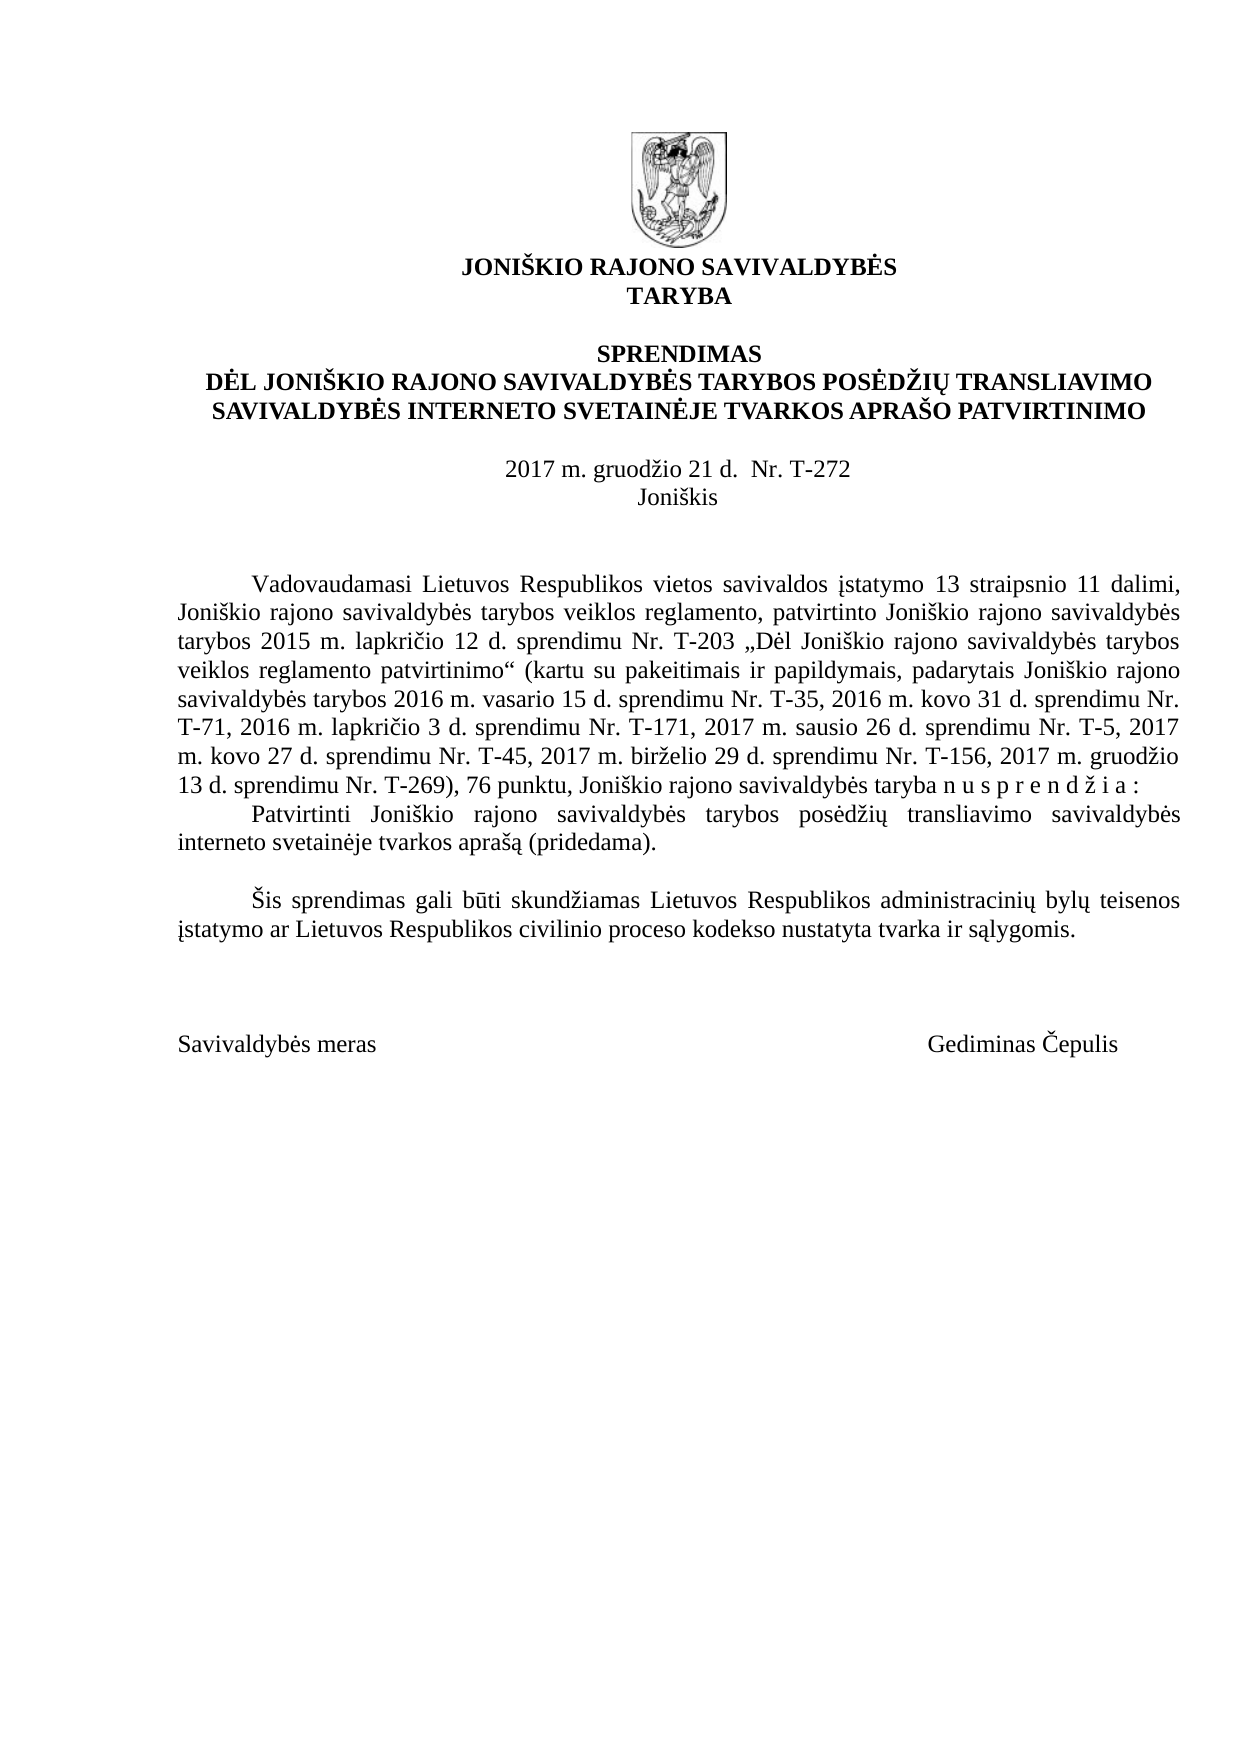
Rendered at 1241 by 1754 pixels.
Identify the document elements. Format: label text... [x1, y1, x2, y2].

text Vadovaudamasi Lietuvos Respublikos vietos savivaldos įstatymo 13 straipsnio 11 dalimi, Joniškio rajono savivaldybės tarybos veiklos reglamento, patvirtinto Joniškio rajono savivaldybės tarybos 2015 m. lapkričio 12 d. sprendimu Nr. T-203 „Dėl Joniškio rajono savivaldybės tarybos veiklos reglamento patvirtinimo“ (kartu su pakeitimais ir papildymais, padarytais Joniškio rajono savivaldybės tarybos 2016 m. vasario 15 d. sprendimu Nr. T-35, 2016 m. kovo 31 d. sprendimu Nr. T-71, 2016 m. lapkričio 3 d. sprendimu Nr. T-171, 2017 m. sausio 26 d. sprendimu Nr. T-5, 2017 m. kovo 27 d. sprendimu Nr. T-45, 2017 m. birželio 29 d. sprendimu Nr. T-156, 2017 m. gruodžio 13 d. sprendimu Nr. T-269), 76 punktu, Joniškio rajono savivaldybės taryba nusprendžia: [177, 569, 1181, 799]
text Šis sprendimas gali būti skundžiamas Lietuvos Respublikos administracinių bylų teisenos įstatymo ar Lietuvos Respublikos civilinio proceso kodekso nustatyta tvarka ir sąlygomis. [177, 885, 1181, 942]
text Savivaldybės meras Gediminas Čepulis [177, 1029, 1181, 1057]
text dėl JONIŠKIO RAJONO savivaldybės tarybos POSĖDŽIŲ TRANSLIAVIMO SAVIVALDYBĖS INTERNETO SVETAINĖJE TVARKOS APRAŠo patvirtinimo [177, 367, 1181, 425]
text TARYBA [177, 281, 1181, 310]
text Joniškio rajono savivaldybės [177, 252, 1181, 281]
text SPRENDIMAS [177, 339, 1181, 367]
text 2017 m. gruodžio 21 d. Nr. T-272 [174, 454, 1181, 482]
text Patvirtinti Joniškio rajono savivaldybės tarybos posėdžių transliavimo savivaldybės interneto svetainėje tvarkos aprašą (pridedama). [177, 799, 1181, 856]
text Joniškis [174, 482, 1181, 511]
